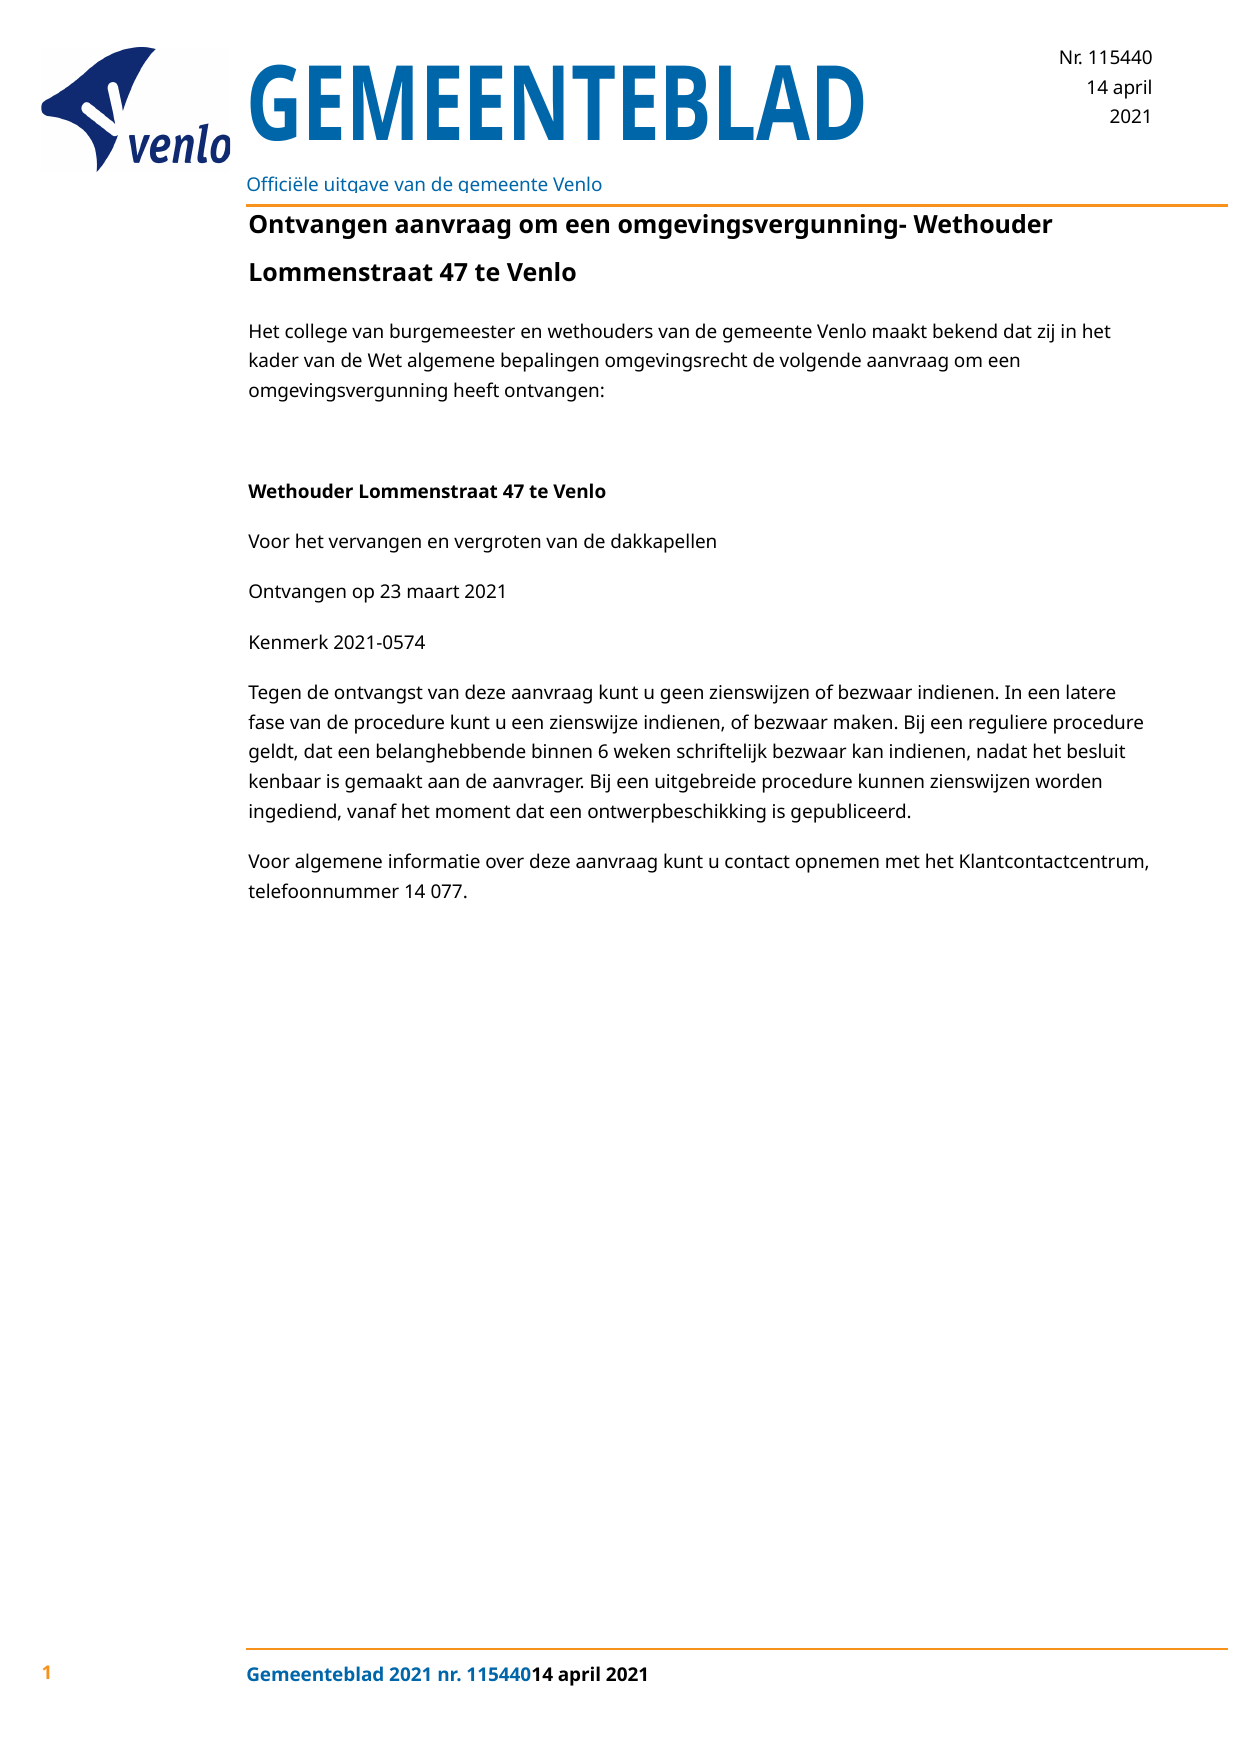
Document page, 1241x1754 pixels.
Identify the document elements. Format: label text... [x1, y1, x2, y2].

text Ontvangen op 23 maart 2021 [248, 579, 1152, 604]
text Tegen de ontvangst van deze aanvraag kunt u geen zienswijzen of bezwaar indienen. In een latere fase van de procedure kunt u een zienswijze indienen, of bezwaar maken. Bij een reguliere procedure geldt, dat een belanghebbende binnen 6 weken schriftelijk bezwaar kan indienen, nadat het besluit kenbaar is gemaakt aan de aanvrager. Bij een uitgebreide procedure kunnen zienswijzen worden ingediend, vanaf het moment dat een ontwerpbeschikking is gepubliceerd. [248, 679, 1152, 824]
text Wethouder Lommenstraat 47 te Venlo [248, 478, 1152, 504]
text Voor algemene informatie over deze aanvraag kunt u contact opnemen met het Klantcontactcentrum, telefoonnummer 14 077. [248, 848, 1152, 904]
text Voor het vervangen en vergroten van de dakkapellen [248, 528, 1152, 554]
text Ontvangen aanvraag om een omgevingsvergunning- Wethouder Lommenstraat 47 te Venlo [248, 207, 1152, 288]
text Kenmerk 2021-0574 [248, 629, 1152, 655]
picture [41, 47, 231, 172]
text Het college van burgemeester en wethouders van de gemeente Venlo maakt bekend dat zij in het kader van de Wet algemene bepalingen omgevingsrecht de volgende aanvraag om een omgevingsvergunning heeft ontvangen: [248, 318, 1152, 403]
